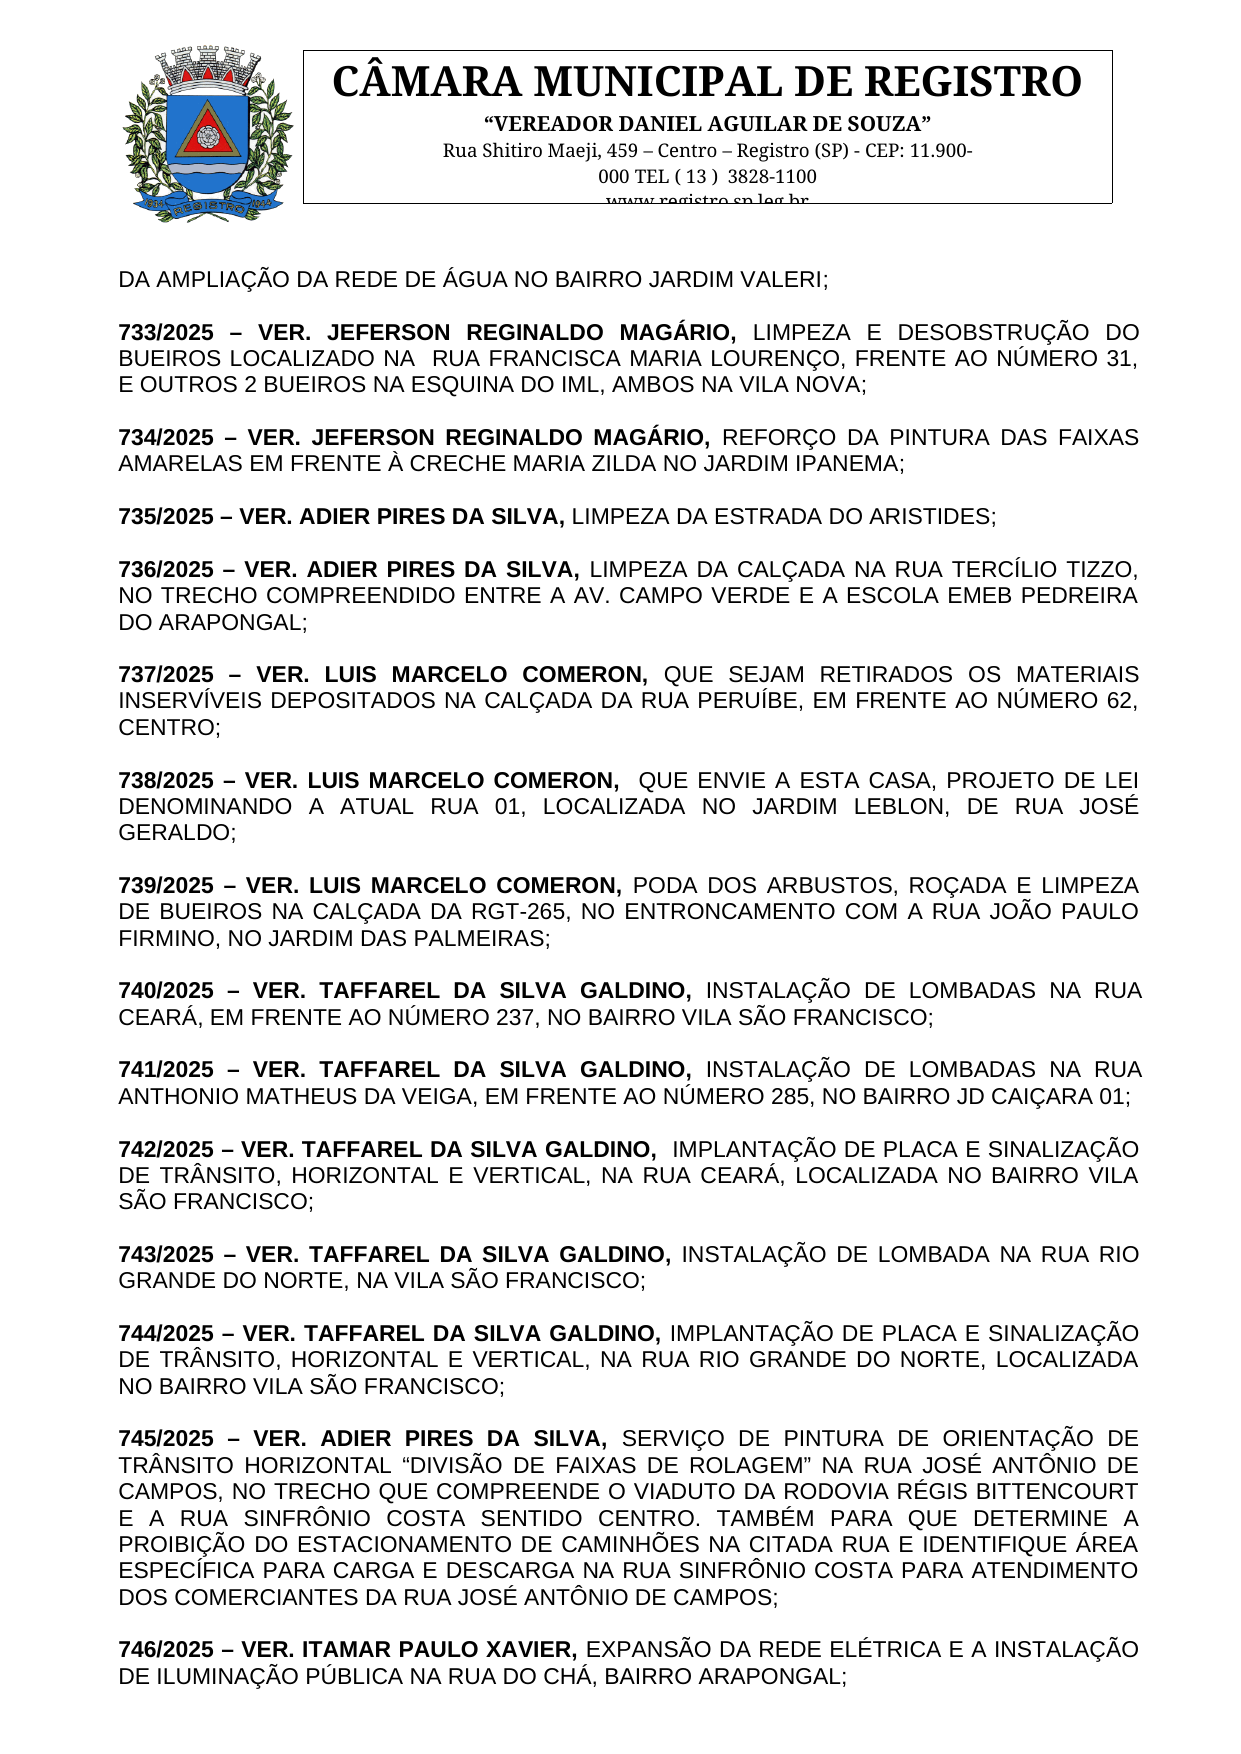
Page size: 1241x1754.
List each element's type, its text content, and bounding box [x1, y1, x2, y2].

text 733/2025 – VER. JEFERSON REGINALDO MAGÁRIO, LIMPEZA E DESOBSTRUÇÃO DO BUEIROS LOCALIZADO NA RUA FRANCISCA MARIA LOURENÇO, FRENTE AO NÚMERO 31, E OUTROS 2 BUEIROS NA ESQUINA DO IML, AMBOS NA VILA NOVA; [118, 318, 1140, 398]
text 738/2025 – VER. LUIS MARCELO COMERON, QUE ENVIE A ESTA CASA, PROJETO DE LEI DENOMINANDO A ATUAL RUA 01, LOCALIZADA NO JARDIM LEBLON, DE RUA JOSÉ GERALDO; [118, 767, 1140, 846]
text 742/2025 – VER. TAFFAREL DA SILVA GALDINO, IMPLANTAÇÃO DE PLACA E SINALIZAÇÃO DE TRÂNSITO, HORIZONTAL E VERTICAL, NA RUA CEARÁ, LOCALIZADA NO BAIRRO VILA SÃO FRANCISCO; [118, 1136, 1140, 1214]
text 739/2025 – VER. LUIS MARCELO COMERON, PODA DOS ARBUSTOS, ROÇADA E LIMPEZA DE BUEIROS NA CALÇADA DA RGT-265, NO ENTRONCAMENTO COM A RUA JOÃO PAULO FIRMINO, NO JARDIM DAS PALMEIRAS; [118, 872, 1140, 951]
picture [118, 39, 298, 228]
text 744/2025 – VER. TAFFAREL DA SILVA GALDINO, IMPLANTAÇÃO DE PLACA E SINALIZAÇÃO DE TRÂNSITO, HORIZONTAL E VERTICAL, NA RUA RIO GRANDE DO NORTE, LOCALIZADA NO BAIRRO VILA SÃO FRANCISCO; [118, 1320, 1140, 1399]
text DA AMPLIAÇÃO DA REDE DE ÁGUA NO BAIRRO JARDIM VALERI; [118, 266, 1140, 292]
text 745/2025 – VER. ADIER PIRES DA SILVA, SERVIÇO DE PINTURA DE ORIENTAÇÃO DE TRÂNSITO HORIZONTAL “DIVISÃO DE FAIXAS DE ROLAGEM” NA RUA JOSÉ ANTÔNIO DE CAMPOS, NO TRECHO QUE COMPREENDE O VIADUTO DA RODOVIA RÉGIS BITTENCOURT E A RUA SINFRÔNIO COSTA SENTIDO CENTRO. TAMBÉM PARA QUE DETERMINE A PROIBIÇÃO DO ESTACIONAMENTO DE CAMINHÕES NA CITADA RUA E IDENTIFIQUE ÁREA ESPECÍFICA PARA CARGA E DESCARGA NA RUA SINFRÔNIO COSTA PARA ATENDIMENTO DOS COMERCIANTES DA RUA JOSÉ ANTÔNIO DE CAMPOS; [118, 1425, 1140, 1610]
text 737/2025 – VER. LUIS MARCELO COMERON, QUE SEJAM RETIRADOS OS MATERIAIS INSERVÍVEIS DEPOSITADOS NA CALÇADA DA RUA PERUÍBE, EM FRENTE AO NÚMERO 62, CENTRO; [118, 661, 1140, 740]
text 741/2025 – VER. TAFFAREL DA SILVA GALDINO, INSTALAÇÃO DE LOMBADAS NA RUA ANTHONIO MATHEUS DA VEIGA, EM FRENTE AO NÚMERO 285, NO BAIRRO JD CAIÇARA 01; [118, 1056, 1143, 1109]
text 743/2025 – VER. TAFFAREL DA SILVA GALDINO, INSTALAÇÃO DE LOMBADA NA RUA RIO GRANDE DO NORTE, NA VILA SÃO FRANCISCO; [118, 1241, 1140, 1294]
text 735/2025 – VER. ADIER PIRES DA SILVA, LIMPEZA DA ESTRADA DO ARISTIDES; [118, 503, 1140, 529]
text 734/2025 – VER. JEFERSON REGINALDO MAGÁRIO, REFORÇO DA PINTURA DAS FAIXAS AMARELAS EM FRENTE À CRECHE MARIA ZILDA NO JARDIM IPANEMA; [118, 424, 1140, 477]
text 740/2025 – VER. TAFFAREL DA SILVA GALDINO, INSTALAÇÃO DE LOMBADAS NA RUA CEARÁ, EM FRENTE AO NÚMERO 237, NO BAIRRO VILA SÃO FRANCISCO; [118, 977, 1143, 1030]
text 736/2025 – VER. ADIER PIRES DA SILVA, LIMPEZA DA CALÇADA NA RUA TERCÍLIO TIZZO, NO TRECHO COMPREENDIDO ENTRE A AV. CAMPO VERDE E A ESCOLA EMEB PEDREIRA DO ARAPONGAL; [118, 556, 1140, 635]
text 746/2025 – VER. ITAMAR PAULO XAVIER, EXPANSÃO DA REDE ELÉTRICA E A INSTALAÇÃO DE ILUMINAÇÃO PÚBLICA NA RUA DO CHÁ, BAIRRO ARAPONGAL; [118, 1636, 1140, 1689]
